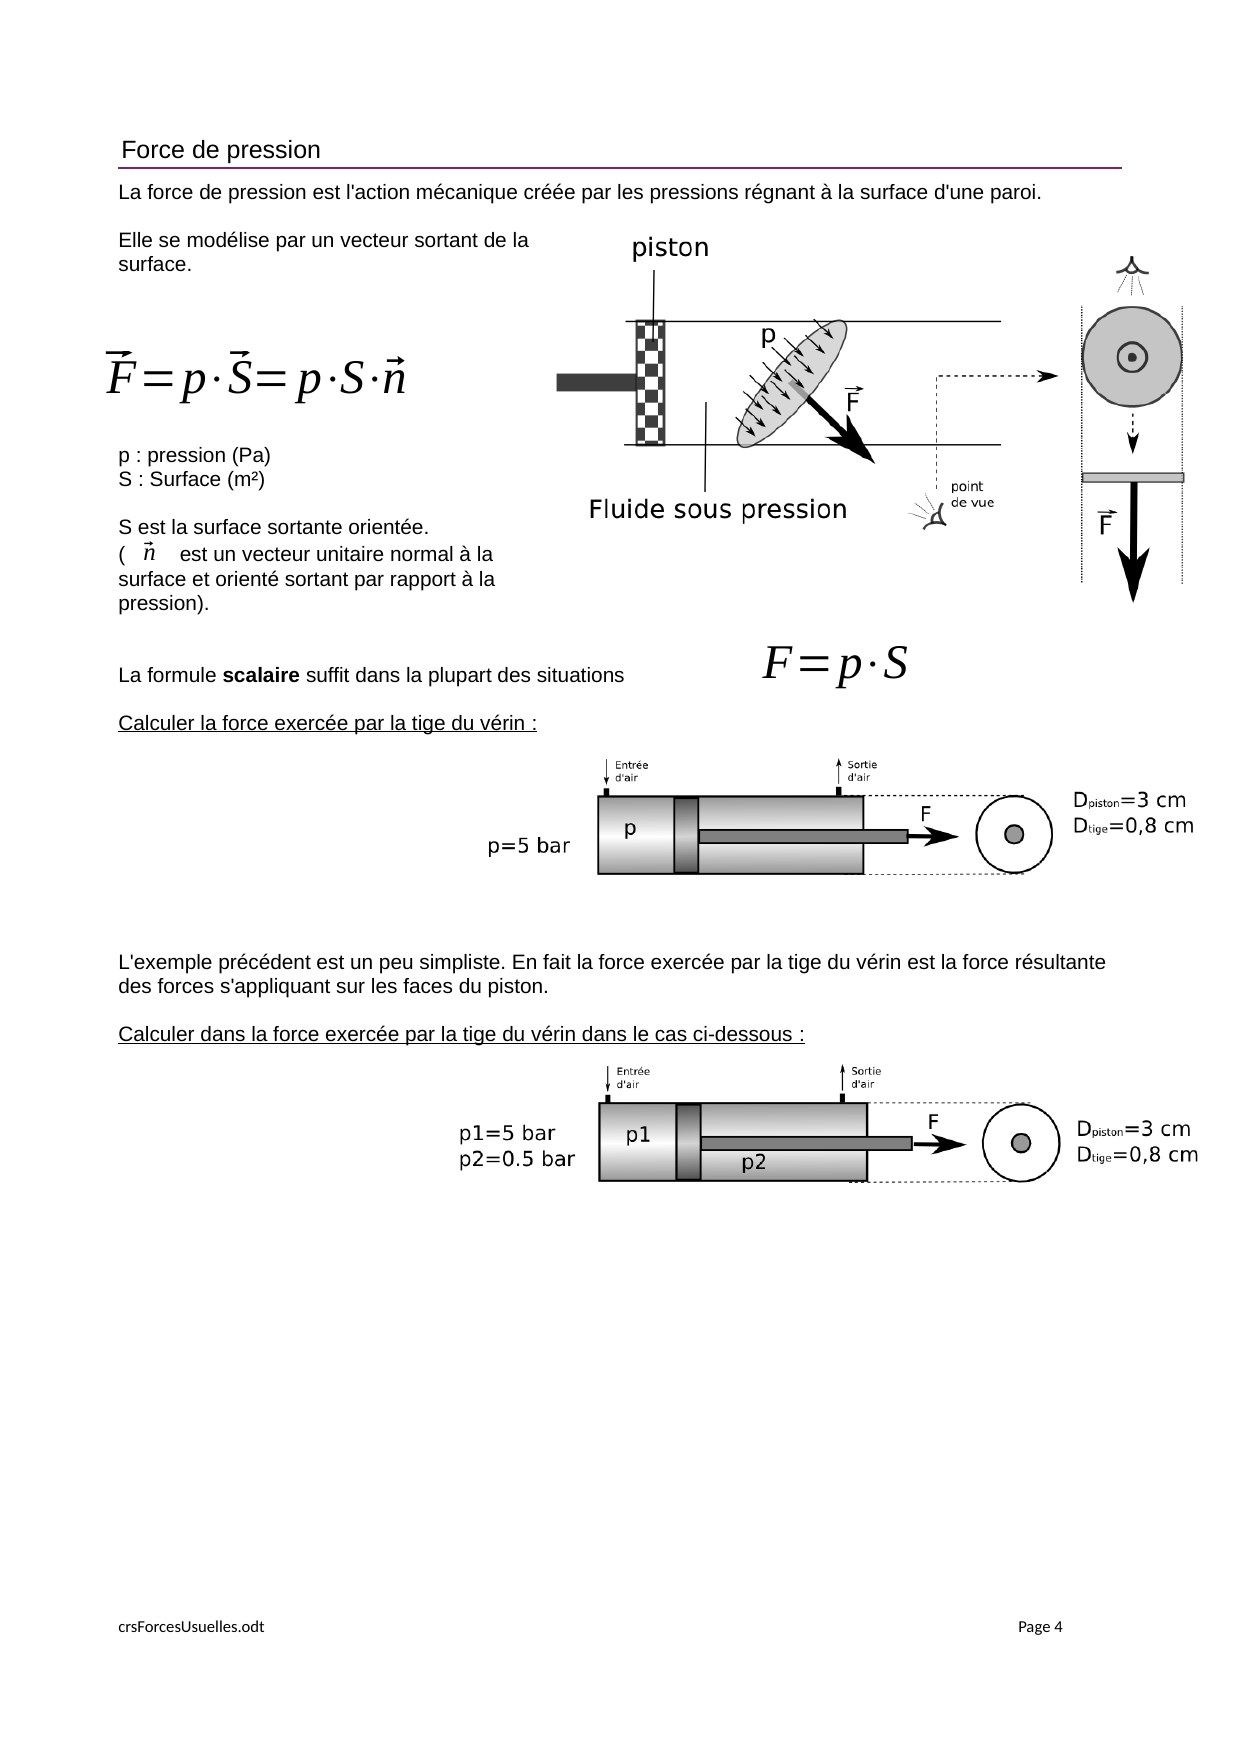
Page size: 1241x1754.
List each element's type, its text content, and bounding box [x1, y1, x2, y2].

subtitle Force de pression [118, 133, 1122, 167]
text L'exemple précédent est un peu simpliste. En fait la force exercée par la tige du vérin est la force résultante des forces s'appliquant sur les faces du piston. [118, 950, 1122, 998]
picture [485, 746, 1200, 907]
text S : Surface (m²) [118, 467, 541, 491]
picture [541, 231, 1203, 611]
text Calculer dans la force exercée par la tige du vérin dans le cas ci-dessous : [118, 1022, 1122, 1046]
text ( est un vecteur unitaire normal à la surface et orienté sortant par rapport à la pression). [118, 539, 1122, 614]
text S est la surface sortante orientée. [118, 515, 541, 539]
text La formule scalaire suffit dans la plupart des situations [842, 662, 1122, 686]
text Elle se modélise par un vecteur sortant de la surface. [118, 228, 1122, 276]
text Calculer la force exercée par la tige du vérin : [118, 710, 1122, 734]
text La force de pression est l'action mécanique créée par les pressions régnant à la surface d'une paroi. [118, 180, 1122, 204]
picture [453, 1058, 1205, 1187]
text p : pression (Pa) [118, 443, 541, 467]
text La formule scalaire suffit dans la plupart des situations [118, 662, 842, 686]
